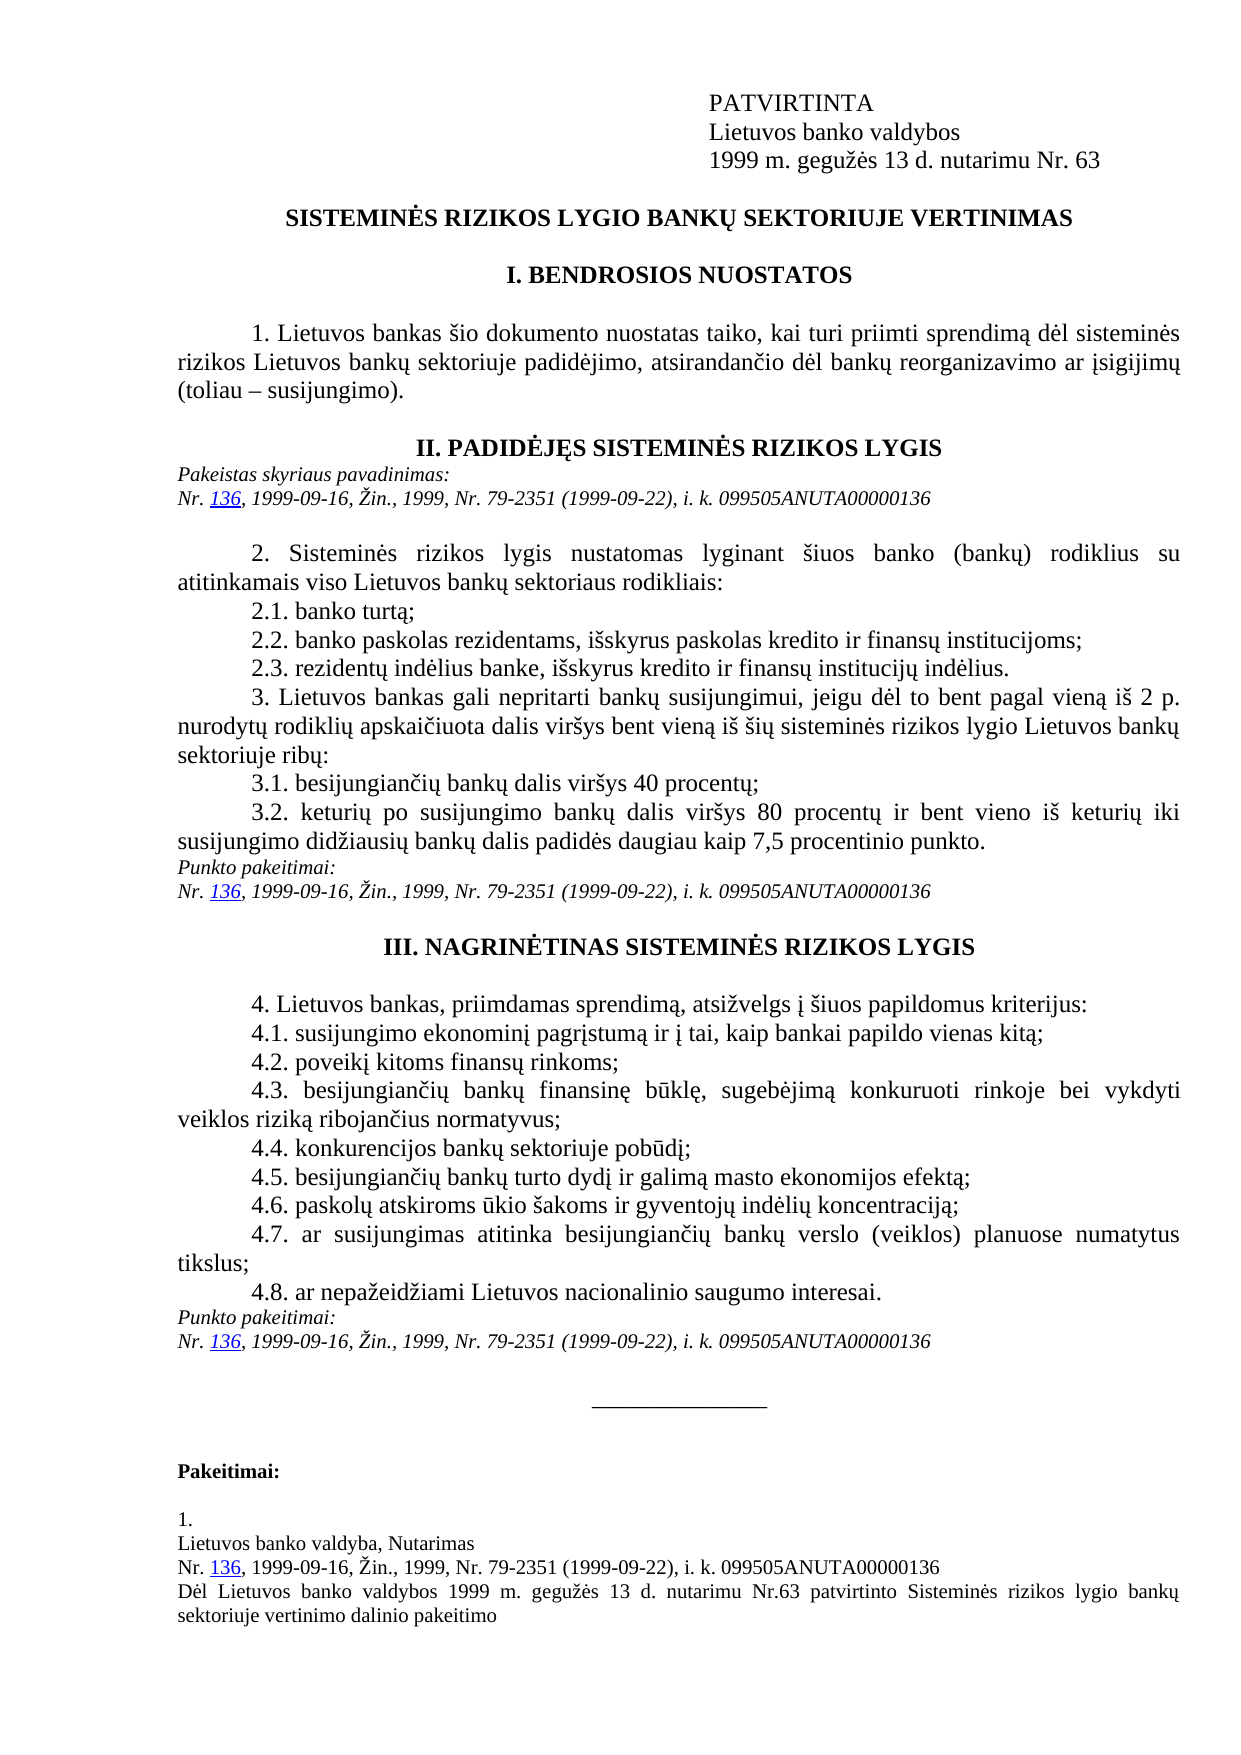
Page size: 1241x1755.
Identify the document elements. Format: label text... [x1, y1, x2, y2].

text ______________ [177, 1382, 1181, 1411]
text 4.8. ar nepažeidžiami Lietuvos nacionalinio saugumo interesai. [177, 1277, 1181, 1305]
text II. Padidėjęs sisteminės rizikos lygis [177, 433, 1181, 462]
text 4.4. konkurencijos bankų sektoriuje pobūdį; [177, 1133, 1181, 1162]
text 1. [177, 1507, 1181, 1531]
text 4.3. besijungiančių bankų finansinę būklę, sugebėjimą konkuruoti rinkoje bei vykdyti veiklos riziką ribojančius normatyvus; [177, 1075, 1181, 1133]
text Lietuvos banko valdybos [177, 117, 1181, 145]
text 3.1. besijungiančių bankų dalis viršys 40 procentų; [177, 768, 1181, 797]
text Nr. 136, 1999-09-16, Žin., 1999, Nr. 79-2351 (1999-09-22), i. k. 099505ANUTA00000136 [177, 1329, 1181, 1353]
text Nr. 136, 1999-09-16, Žin., 1999, Nr. 79-2351 (1999-09-22), i. k. 099505ANUTA00000136 [177, 486, 1181, 510]
text Nr. 136, 1999-09-16, Žin., 1999, Nr. 79-2351 (1999-09-22), i. k. 099505ANUTA00000136 [177, 879, 1181, 903]
text 3.2. keturių po susijungimo bankų dalis viršys 80 procentų ir bent vieno iš keturių iki susijungimo didžiausių bankų dalis padidės daugiau kaip 7,5 procentinio punkto. [177, 797, 1181, 855]
text 4.2. poveikį kitoms finansų rinkoms; [177, 1047, 1181, 1075]
text PATVIRTINTA [177, 88, 1181, 117]
text SISTEMINĖS RIZIKOS LYGIO BANKŲ SEKTORIUJE VERTINIMAS [177, 203, 1181, 232]
text III. Nagrinėtinas sisteminės rizikos lygis [177, 932, 1181, 960]
text 4.5. besijungiančių bankų turto dydį ir galimą masto ekonomijos efektą; [177, 1162, 1181, 1190]
text 2.1. banko turtą; [177, 596, 1181, 625]
text 4.6. paskolų atskiroms ūkio šakoms ir gyventojų indėlių koncentraciją; [177, 1190, 1181, 1219]
text Punkto pakeitimai: [177, 1305, 1181, 1329]
text Pakeitimai: [177, 1459, 1181, 1483]
text 4.7. ar susijungimas atitinka besijungiančių bankų verslo (veiklos) planuose numatytus tikslus; [177, 1219, 1181, 1277]
text 2.3. rezidentų indėlius banke, išskyrus kredito ir finansų institucijų indėlius. [177, 653, 1181, 682]
text 2. Sisteminės rizikos lygis nustatomas lyginant šiuos banko (bankų) rodiklius su atitinkamais viso Lietuvos bankų sektoriaus rodikliais: [177, 538, 1181, 596]
text I. Bendrosios nuostatos [177, 260, 1181, 289]
text 4.1. susijungimo ekonominį pagrįstumą ir į tai, kaip bankai papildo vienas kitą; [177, 1018, 1181, 1047]
text 2.2. banko paskolas rezidentams, išskyrus paskolas kredito ir finansų institucijoms; [177, 625, 1181, 653]
text 1. Lietuvos bankas šio dokumento nuostatas taiko, kai turi priimti sprendimą dėl sisteminės rizikos Lietuvos bankų sektoriuje padidėjimo, atsirandančio dėl bankų reorganizavimo ar įsigijimų (toliau – susijungimo). [177, 318, 1181, 404]
text 1999 m. gegužės 13 d. nutarimu Nr. 63 [177, 145, 1181, 174]
text Lietuvos banko valdyba, Nutarimas [177, 1531, 1181, 1555]
text 4. Lietuvos bankas, priimdamas sprendimą, atsižvelgs į šiuos papildomus kriterijus: [177, 989, 1181, 1018]
text Dėl Lietuvos banko valdybos 1999 m. gegužės 13 d. nutarimu Nr.63 patvirtinto Sisteminės rizikos lygio bankų sektoriuje vertinimo dalinio pakeitimo [177, 1579, 1181, 1627]
text Nr. 136, 1999-09-16, Žin., 1999, Nr. 79-2351 (1999-09-22), i. k. 099505ANUTA00000136 [177, 1555, 1181, 1579]
text Pakeistas skyriaus pavadinimas: [177, 462, 1181, 486]
text Punkto pakeitimai: [177, 855, 1181, 879]
text 3. Lietuvos bankas gali nepritarti bankų susijungimui, jeigu dėl to bent pagal vieną iš 2 p. nurodytų rodiklių apskaičiuota dalis viršys bent vieną iš šių sisteminės rizikos lygio Lietuvos bankų sektoriuje ribų: [177, 682, 1181, 768]
